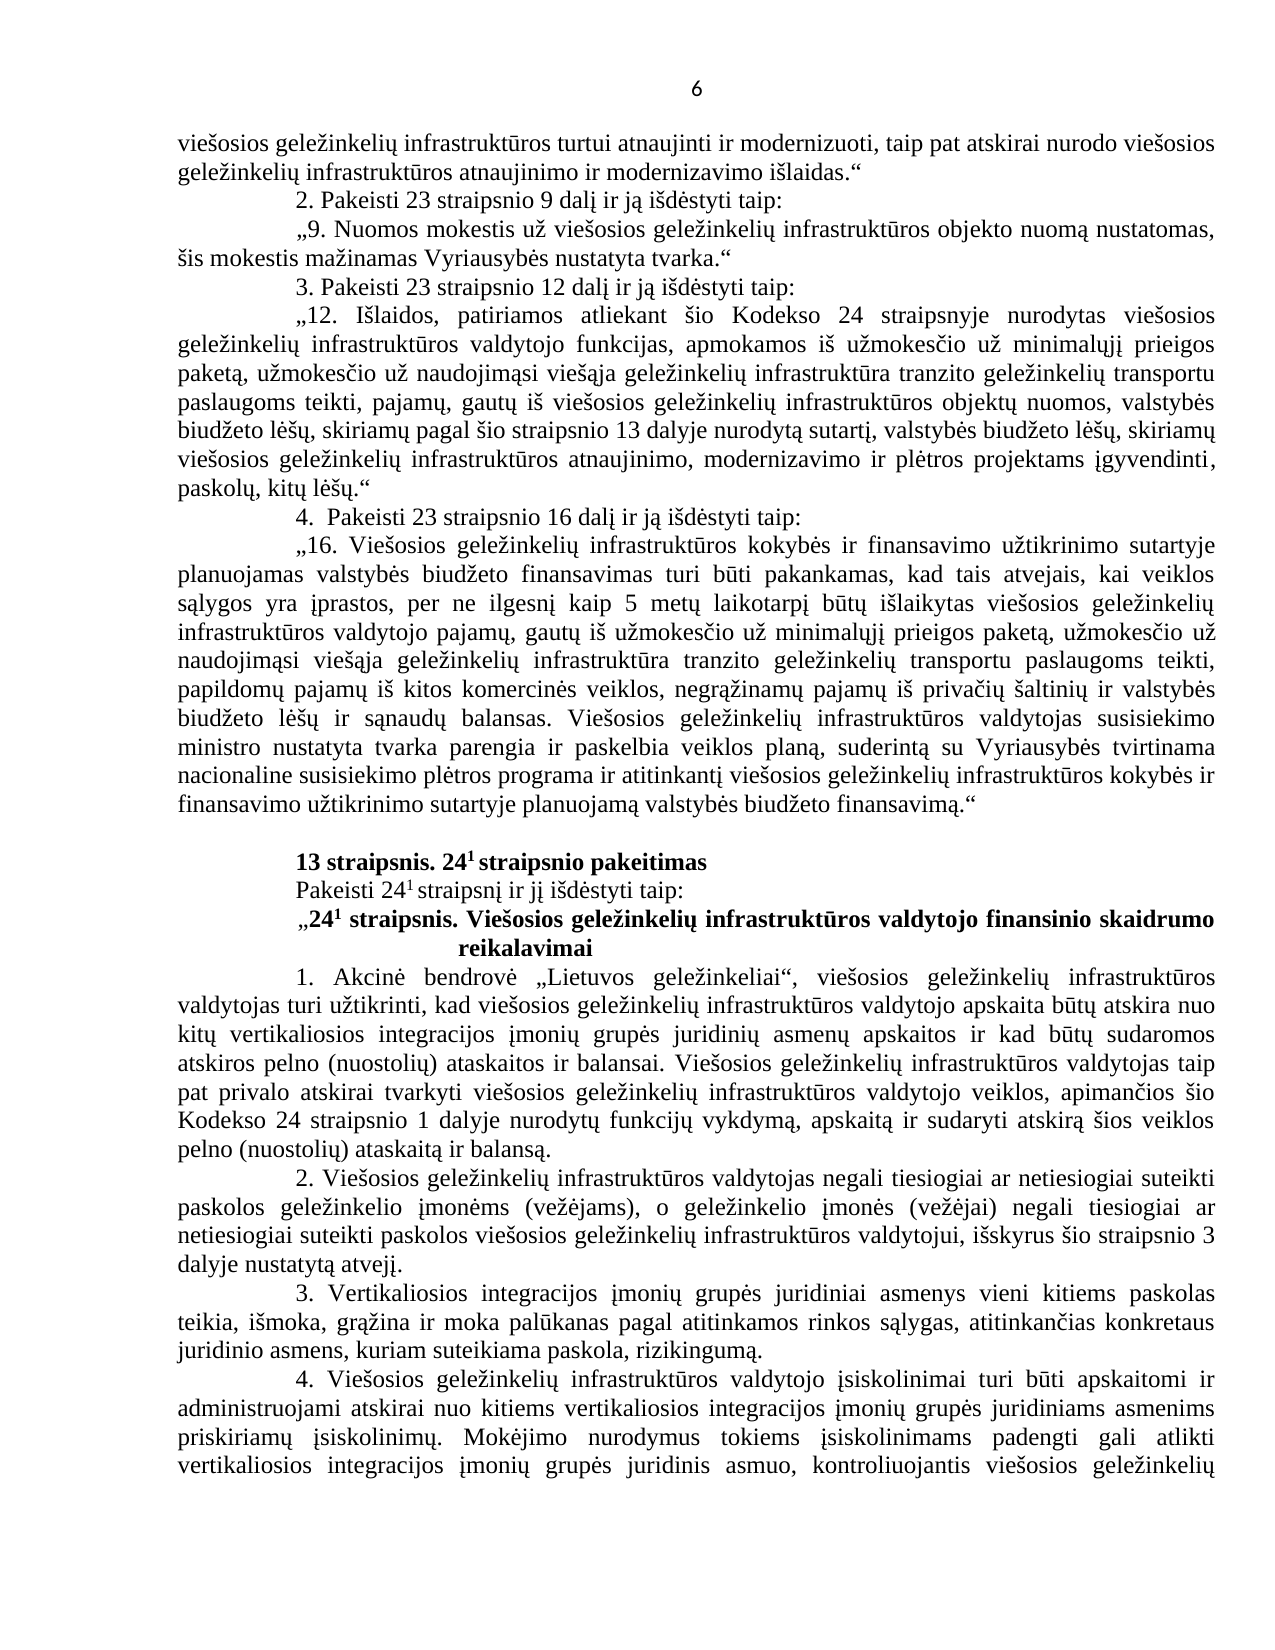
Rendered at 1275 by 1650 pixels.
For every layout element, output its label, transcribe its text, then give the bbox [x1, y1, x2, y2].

text „241 straipsnis. Viešosios geležinkelių infrastruktūros valdytojo finansinio skaidrumo reikalavimai [297, 904, 1216, 962]
text „9. Nuomos mokestis už viešosios geležinkelių infrastruktūros objekto nuomą nustatomas, šis mokestis mažinamas Vyriausybės nustatyta tvarka.“ [177, 214, 1216, 272]
text „12. Išlaidos, patiriamos atliekant šio Kodekso 24 straipsnyje nurodytas viešosios geležinkelių infrastruktūros valdytojo funkcijas, apmokamos iš užmokesčio už minimalųjį prieigos paketą, užmokesčio už naudojimąsi viešąja geležinkelių infrastruktūra tranzito geležinkelių transportu paslaugoms teikti, pajamų, gautų iš viešosios geležinkelių infrastruktūros objektų nuomos, valstybės biudžeto lėšų, skiriamų pagal šio straipsnio 13 dalyje nurodytą sutartį, valstybės biudžeto lėšų, skiriamų viešosios geležinkelių infrastruktūros atnaujinimo, modernizavimo ir plėtros projektams įgyvendinti, paskolų, kitų lėšų.“ [177, 301, 1216, 502]
text Pakeisti 241 straipsnį ir jį išdėstyti taip: [177, 876, 1216, 904]
text 13 straipsnis. 241 straipsnio pakeitimas [177, 847, 1216, 876]
text 3. Pakeisti 23 straipsnio 12 dalį ir ją išdėstyti taip: [177, 272, 1216, 301]
text „16. Viešosios geležinkelių infrastruktūros kokybės ir finansavimo užtikrinimo sutartyje planuojamas valstybės biudžeto finansavimas turi būti pakankamas, kad tais atvejais, kai veiklos sąlygos yra įprastos, per ne ilgesnį kaip 5 metų laikotarpį būtų išlaikytas viešosios geležinkelių infrastruktūros valdytojo pajamų, gautų iš užmokesčio už minimalųjį prieigos paketą, užmokesčio už naudojimąsi viešąja geležinkelių infrastruktūra tranzito geležinkelių transportu paslaugoms teikti, papildomų pajamų iš kitos komercinės veiklos, negrąžinamų pajamų iš privačių šaltinių ir valstybės biudžeto lėšų ir sąnaudų balansas. Viešosios geležinkelių infrastruktūros valdytojas susisiekimo ministro nustatyta tvarka parengia ir paskelbia veiklos planą, suderintą su Vyriausybės tvirtinama nacionaline susisiekimo plėtros programa ir atitinkantį viešosios geležinkelių infrastruktūros kokybės ir finansavimo užtikrinimo sutartyje planuojamą valstybės biudžeto finansavimą.“ [177, 531, 1216, 818]
text viešosios geležinkelių infrastruktūros turtui atnaujinti ir modernizuoti, taip pat atskirai nurodo viešosios geležinkelių infrastruktūros atnaujinimo ir modernizavimo išlaidas.“ [177, 128, 1216, 186]
text 4. Viešosios geležinkelių infrastruktūros valdytojo įsiskolinimai turi būti apskaitomi ir administruojami atskirai nuo kitiems vertikaliosios integracijos įmonių grupės juridiniams asmenims priskiriamų įsiskolinimų. Mokėjimo nurodymus tokiems įsiskolinimams padengti gali atlikti vertikaliosios integracijos įmonių grupės juridinis asmuo, kontroliuojantis viešosios geležinkelių [177, 1364, 1216, 1479]
text 4. Pakeisti 23 straipsnio 16 dalį ir ją išdėstyti taip: [177, 502, 1216, 531]
text 2. Pakeisti 23 straipsnio 9 dalį ir ją išdėstyti taip: [177, 186, 1216, 214]
text 2. Viešosios geležinkelių infrastruktūros valdytojas negali tiesiogiai ar netiesiogiai suteikti paskolos geležinkelio įmonėms (vežėjams), o geležinkelio įmonės (vežėjai) negali tiesiogiai ar netiesiogiai suteikti paskolos viešosios geležinkelių infrastruktūros valdytojui, išskyrus šio straipsnio 3 dalyje nustatytą atvejį. [177, 1163, 1216, 1278]
text 3. Vertikaliosios integracijos įmonių grupės juridiniai asmenys vieni kitiems paskolas teikia, išmoka, grąžina ir moka palūkanas pagal atitinkamos rinkos sąlygas, atitinkančias konkretaus juridinio asmens, kuriam suteikiama paskola, rizikingumą. [177, 1278, 1216, 1364]
text 1. Akcinė bendrovė „Lietuvos geležinkeliai“, viešosios geležinkelių infrastruktūros valdytojas turi užtikrinti, kad viešosios geležinkelių infrastruktūros valdytojo apskaita būtų atskira nuo kitų vertikaliosios integracijos įmonių grupės juridinių asmenų apskaitos ir kad būtų sudaromos atskiros pelno (nuostolių) ataskaitos ir balansai. Viešosios geležinkelių infrastruktūros valdytojas taip pat privalo atskirai tvarkyti viešosios geležinkelių infrastruktūros valdytojo veiklos, apimančios šio Kodekso 24 straipsnio 1 dalyje nurodytų funkcijų vykdymą, apskaitą ir sudaryti atskirą šios veiklos pelno (nuostolių) ataskaitą ir balansą. [177, 962, 1216, 1163]
